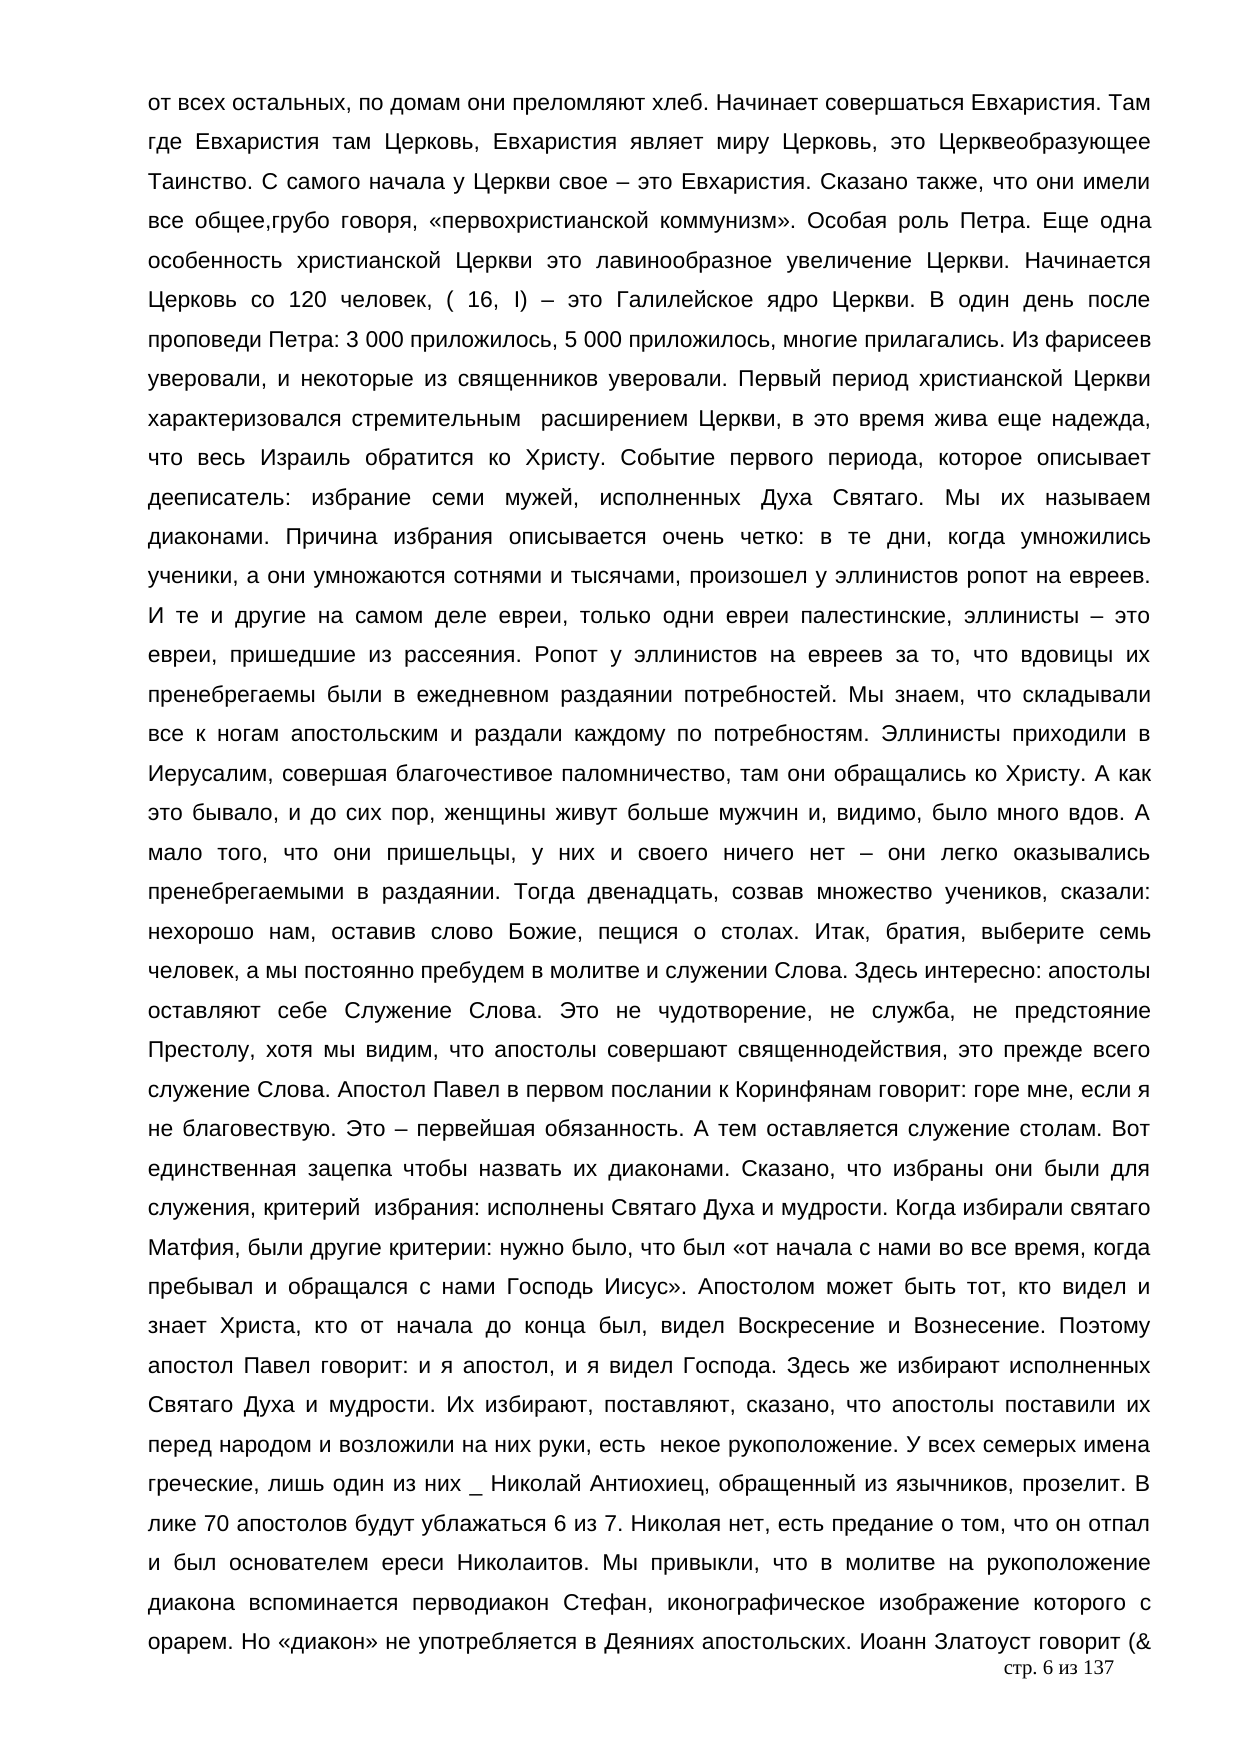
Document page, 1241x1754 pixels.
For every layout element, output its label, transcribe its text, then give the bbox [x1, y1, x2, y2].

text от всех остальных, по домам они преломляют хлеб. Начинает совершаться Евхаристия. Там где Евхаристия там Церковь, Евхаристия являет миру Церковь, это Церквеобразующее Таинство. С самого начала у Церкви свое – это Евхаристия. Сказано также, что они имели все общее,грубо говоря, «первохристианской коммунизм». Особая роль Петра. Еще одна особенность христианской Церкви это лавинообразное увеличение Церкви. Начинается Церковь со 120 человек, ( 16, I) – это Галилейское ядро Церкви. В один день после проповеди Петра: 3 000 приложилось, 5 000 приложилось, многие прилагались. Из фарисеев уверовали, и некоторые из священников уверовали. Первый период христианской Церкви характеризовался стремительным расширением Церкви, в это время жива еще надежда, что весь Израиль обратится ко Христу. Событие первого периода, которое описывает дееписатель: избрание семи мужей, исполненных Духа Святаго. Мы их называем диаконами. Причина избрания описывается очень четко: в те дни, когда умножились ученики, а они умножаются сотнями и тысячами, произошел у эллинистов ропот на евреев. И те и другие на самом деле евреи, только одни евреи палестинские, эллинисты – это евреи, пришедшие из рассеяния. Ропот у эллинистов на евреев за то, что вдовицы их пренебрегаемы были в ежедневном раздаянии потребностей. Мы знаем, что складывали все к ногам апостольским и раздали каждому по потребностям. Эллинисты приходили в Иерусалим, совершая благочестивое паломничество, там они обращались ко Христу. А как это бывало, и до сих пор, женщины живут больше мужчин и, видимо, было много вдов. А мало того, что они пришельцы, у них и своего ничего нет – они легко оказывались пренебрегаемыми в раздаянии. Тогда двенадцать, созвав множество учеников, сказали: нехорошо нам, оставив слово Божие, пещися о столах. Итак, братия, выберите семь человек, а мы постоянно пребудем в молитве и служении Слова. Здесь интересно: апостолы оставляют себе Служение Слова. Это не чудотворение, не служба, не предстояние Престолу, хотя мы видим, что апостолы совершают священнодействия, это прежде всего служение Слова. Апостол Павел в первом послании к Коринфянам говорит: горе мне, если я не благовествую. Это – первейшая обязанность. А тем оставляется служение столам. Вот единственная зацепка чтобы назвать их диаконами. Сказано, что избраны они были для служения, критерий избрания: исполнены Святаго Духа и мудрости. Когда избирали святаго Матфия, были другие критерии: нужно было, что был «от начала с нами во все время, когда пребывал и обращался с нами Господь Иисус». Апостолом может быть тот, кто видел и знает Христа, кто от начала до конца был, видел Воскресение и Вознесение. Поэтому апостол Павел говорит: и я апостол, и я видел Господа. Здесь же избирают исполненных Святаго Духа и мудрости. Их избирают, поставляют, сказано, что апостолы поставили их перед народом и возложили на них руки, есть некое рукоположение. У всех семерых имена греческие, лишь один из них _ Николай Антиохиец, обращенный из язычников, прозелит. В лике 70 апостолов будут ублажаться 6 из 7. Николая нет, есть предание о том, что он отпал и был основателем ереси Николаитов. Мы привыкли, что в молитве на рукоположение диакона вспоминается перводиакон Стефан, иконографическое изображение которого с орарем. Но «диакон» не употребляется в Деяниях апостольских. Иоанн Златоуст говорит (& [148, 89, 1152, 1655]
